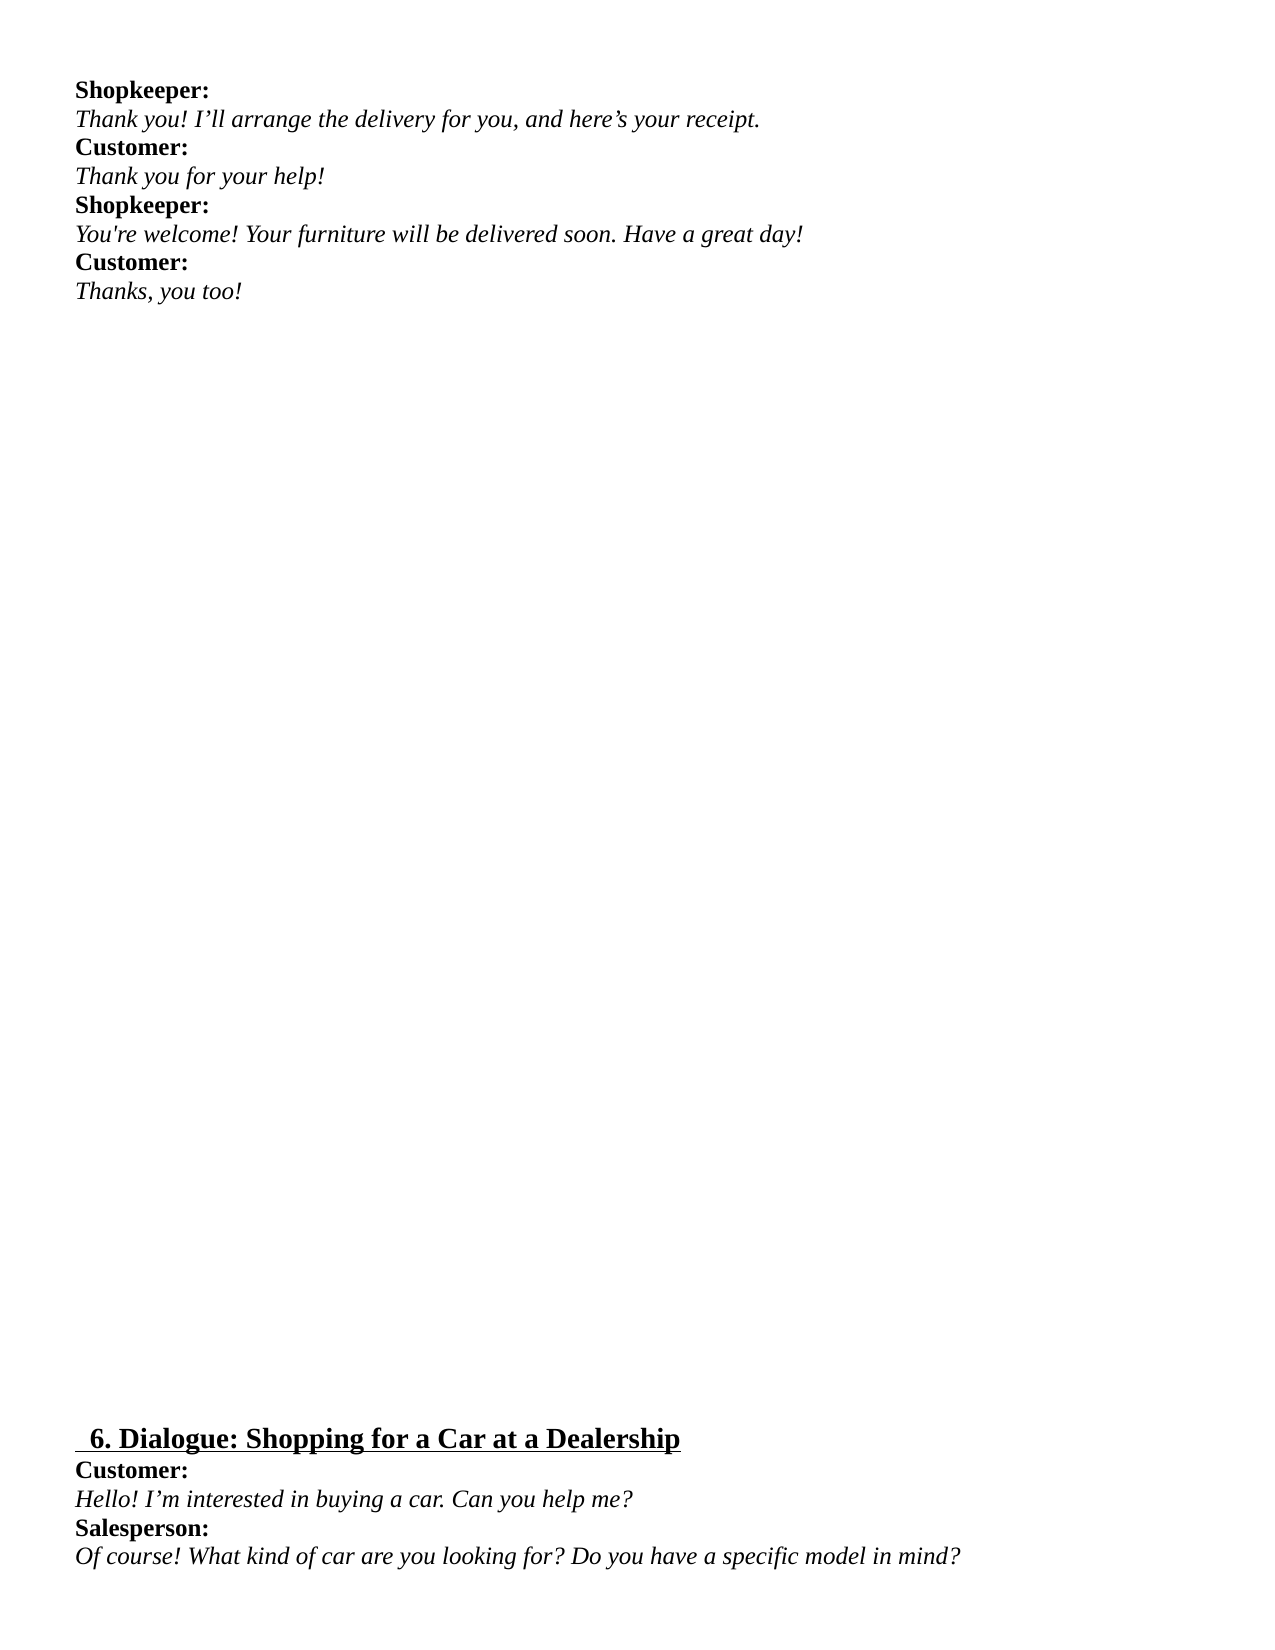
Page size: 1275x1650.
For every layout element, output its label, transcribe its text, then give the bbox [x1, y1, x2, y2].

text Shopkeeper: You're welcome! Your furniture will be delivered soon. Have a great day! [75, 190, 1200, 247]
subtitle 6. Dialogue: Shopping for a Car at a Dealership [75, 1422, 1200, 1455]
text Shopkeeper: Thank you! I’ll arrange the delivery for you, and here’s your receipt. [75, 75, 1200, 132]
text Customer: Thanks, you too! [75, 247, 1200, 305]
text Customer: Hello! I’m interested in buying a car. Can you help me? [75, 1455, 1200, 1513]
text Customer: Thank you for your help! [75, 132, 1200, 190]
text Salesperson: Of course! What kind of car are you looking for? Do you have a specific model in mind? [75, 1513, 1200, 1570]
